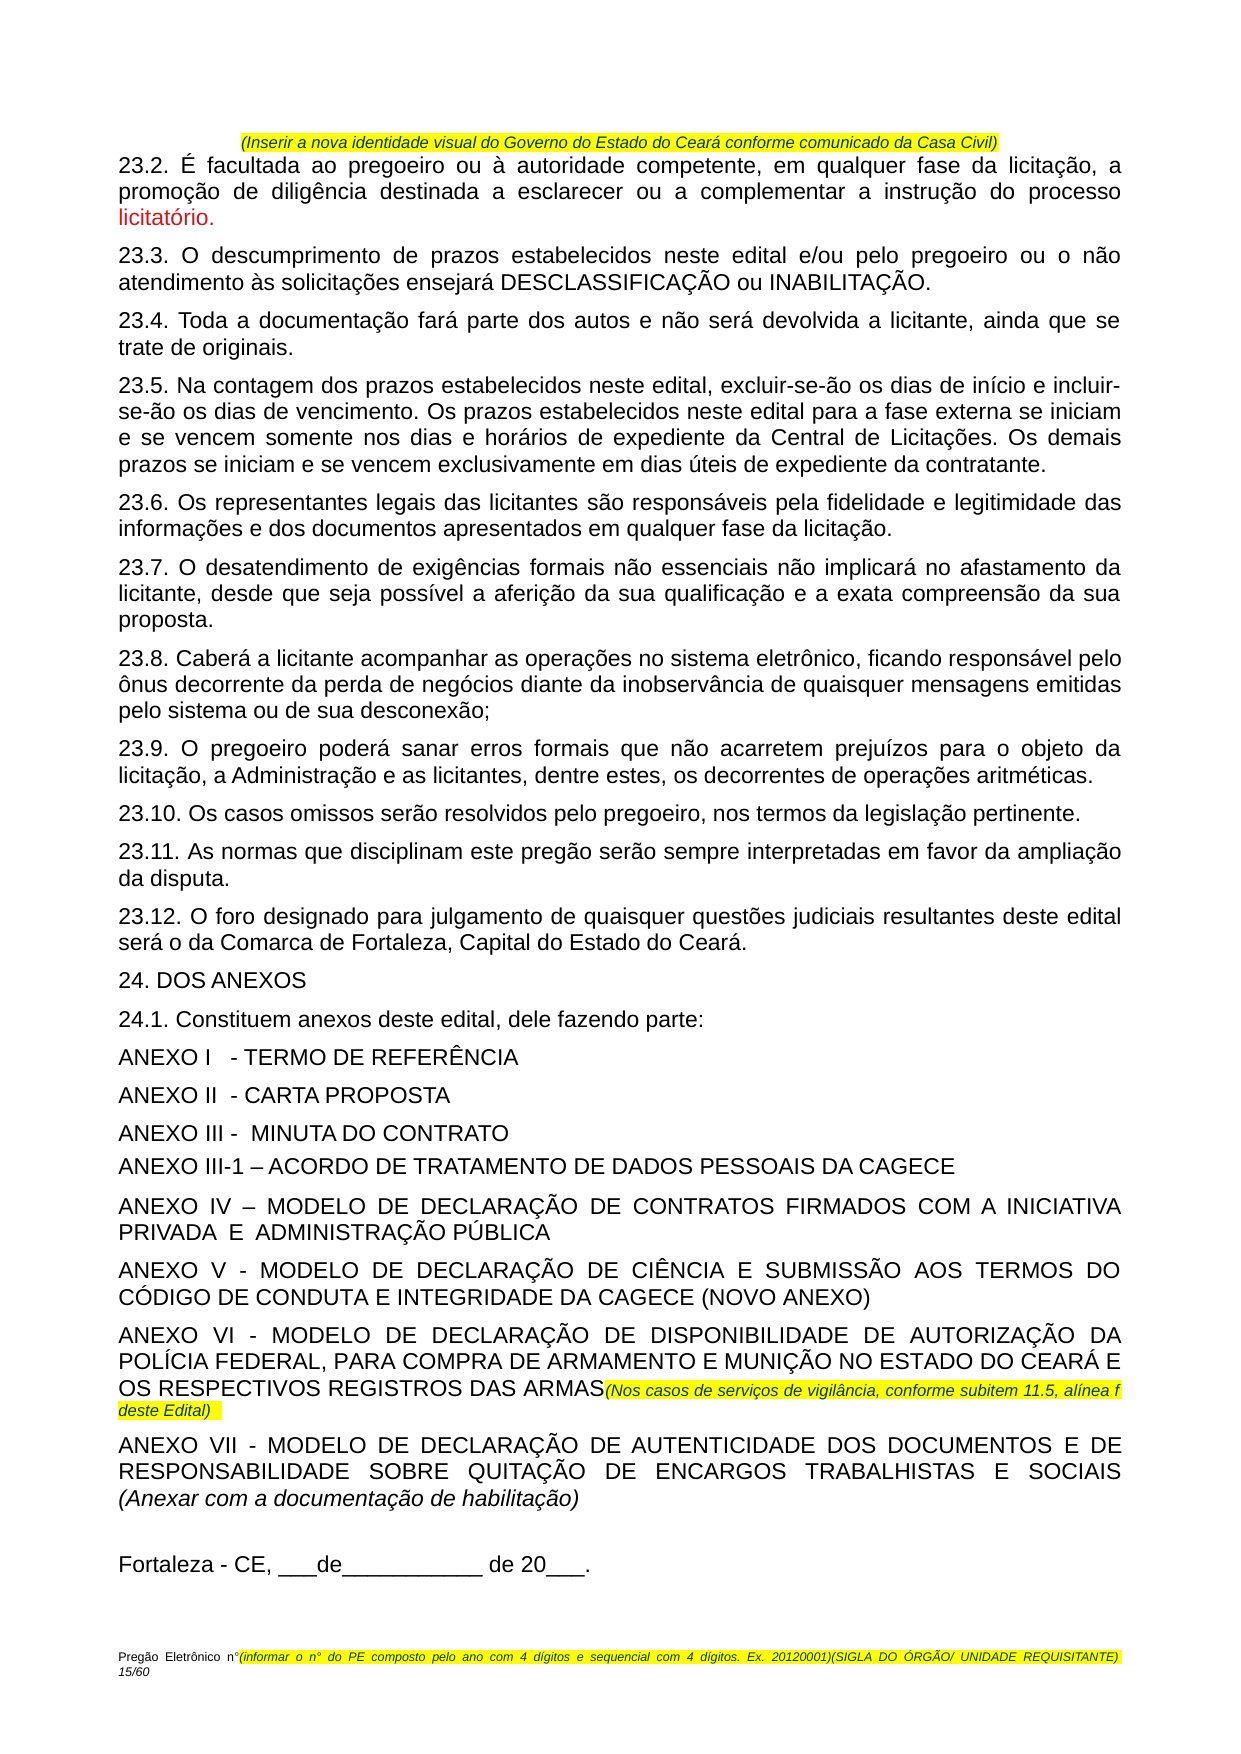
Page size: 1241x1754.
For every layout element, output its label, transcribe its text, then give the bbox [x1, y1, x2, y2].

text ANEXO III-1 – ACORDO DE TRATAMENTO DE DADOS PESSOAIS DA CAGECE [118, 1153, 1122, 1179]
text 23.5. Na contagem dos prazos estabelecidos neste edital, excluir-se-ão os dias de início e incluir-se-ão os dias de vencimento. Os prazos estabelecidos neste edital para a fase externa se iniciam e se vencem somente nos dias e horários de expediente da Central de Licitações. Os demais prazos se iniciam e se vencem exclusivamente em dias úteis de expediente da contratante. [118, 372, 1122, 477]
text ANEXO IV – MODELO DE DECLARAÇÃO DE CONTRATOS FIRMADOS COM A INICIATIVA PRIVADA E ADMINISTRAÇÃO PÚBLICA [118, 1193, 1122, 1245]
text ANEXO VI - MODELO DE DECLARAÇÃO DE DISPONIBILIDADE DE AUTORIZAÇÃO DA POLÍCIA FEDERAL, PARA COMPRA DE ARMAMENTO E MUNIÇÃO NO ESTADO DO CEARÁ E OS RESPECTIVOS REGISTROS DAS ARMAS(Nos casos de serviços de vigilância, conforme subitem 11.5, alínea f deste Edital) [118, 1322, 1122, 1420]
text ANEXO VII - MODELO DE DECLARAÇÃO DE AUTENTICIDADE DOS DOCUMENTOS E DE RESPONSABILIDADE SOBRE QUITAÇÃO DE ENCARGOS TRABALHISTAS E SOCIAIS (Anexar com a documentação de habilitação) [118, 1432, 1122, 1511]
text 24. DOS ANEXOS [118, 967, 1122, 994]
text 23.7. O desatendimento de exigências formais não essenciais não implicará no afastamento da licitante, desde que seja possível a aferição da sua qualificação e a exata compreensão da sua proposta. [118, 553, 1122, 633]
text 23.8. Caberá a licitante acompanhar as operações no sistema eletrônico, ficando responsável pelo ônus decorrente da perda de negócios diante da inobservância de quaisquer mensagens emitidas pelo sistema ou de sua desconexão; [118, 644, 1122, 723]
text ANEXO II - CARTA PROPOSTA [118, 1082, 1122, 1108]
text 23.9. O pregoeiro poderá sanar erros formais que não acarretem prejuízos para o objeto da licitação, a Administração e as licitantes, dentre estes, os decorrentes de operações aritméticas. [118, 735, 1122, 788]
text ANEXO V - MODELO DE DECLARAÇÃO DE CIÊNCIA E SUBMISSÃO AOS TERMOS DO CÓDIGO DE CONDUTA E INTEGRIDADE DA CAGECE (NOVO ANEXO) [118, 1257, 1122, 1310]
text 24.1. Constituem anexos deste edital, dele fazendo parte: [118, 1006, 1122, 1032]
text 23.4. Toda a documentação fará parte dos autos e não será devolvida a licitante, ainda que se trate de originais. [118, 307, 1122, 360]
text 23.2. É facultada ao pregoeiro ou à autoridade competente, em qualquer fase da licitação, a promoção de diligência destinada a esclarecer ou a complementar a instrução do processo licitatório. [118, 152, 1122, 231]
text ANEXO III - MINUTA DO CONTRATO [118, 1120, 1122, 1147]
text 23.10. Os casos omissos serão resolvidos pelo pregoeiro, nos termos da legislação pertinente. [118, 800, 1122, 826]
text 23.11. As normas que disciplinam este pregão serão sempre interpretadas em favor da ampliação da disputa. [118, 838, 1122, 891]
text 23.3. O descumprimento de prazos estabelecidos neste edital e/ou pelo pregoeiro ou o não atendimento às solicitações ensejará DESCLASSIFICAÇÃO ou INABILITAÇÃO. [118, 242, 1122, 295]
text 23.12. O foro designado para julgamento de quaisquer questões judiciais resultantes deste edital será o da Comarca de Fortaleza, Capital do Estado do Ceará. [118, 903, 1122, 956]
text 23.6. Os representantes legais das licitantes são responsáveis pela fidelidade e legitimidade das informações e dos documentos apresentados em qualquer fase da licitação. [118, 489, 1122, 542]
text ANEXO I - TERMO DE REFERÊNCIA [118, 1044, 1122, 1070]
text Fortaleza - CE, ___de___________ de 20___. [118, 1551, 1122, 1577]
